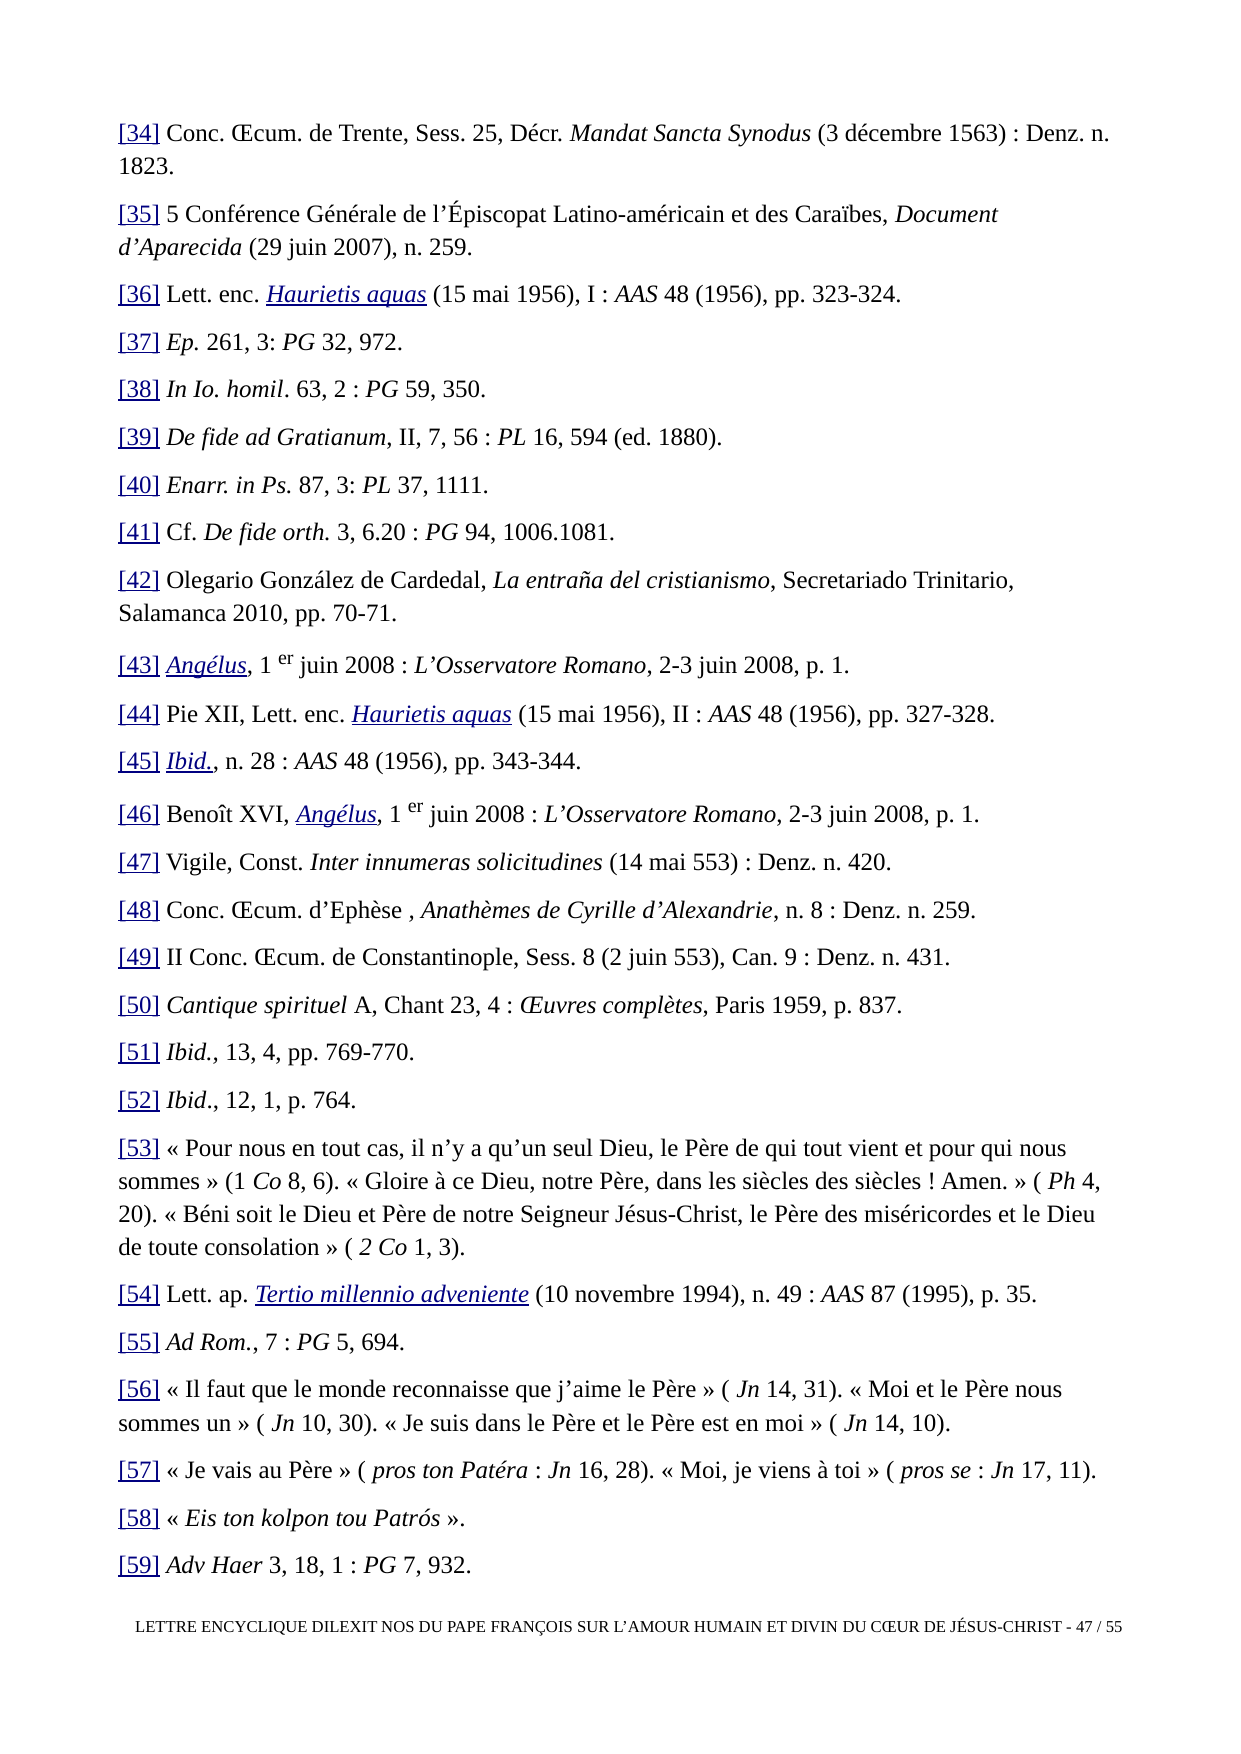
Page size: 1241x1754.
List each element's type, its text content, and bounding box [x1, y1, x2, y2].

text [56] « Il faut que le monde reconnaisse que j’aime le Père » ( Jn 14, 31). « Moi et le Père nous sommes un » ( Jn 10, 30). « Je suis dans le Père et le Père est en moi » ( Jn 14, 10). [118, 1374, 1122, 1436]
text [36] Lett. enc. Haurietis aquas (15 mai 1956), I : AAS 48 (1956), pp. 323-324. [118, 279, 1122, 308]
text [53] « Pour nous en tout cas, il n’y a qu’un seul Dieu, le Père de qui tout vient et pour qui nous sommes » (1 Co 8, 6). « Gloire à ce Dieu, notre Père, dans les siècles des siècles ! Amen. » ( Ph 4, 20). « Béni soit le Dieu et Père de notre Seigneur Jésus-Christ, le Père des miséricordes et le Dieu de toute consolation » ( 2 Co 1, 3). [118, 1133, 1122, 1261]
text [50] Cantique spirituel A, Chant 23, 4 : Œuvres complètes, Paris 1959, p. 837. [118, 990, 1122, 1019]
text [58] « Eis ton kolpon tou Patrós ». [118, 1503, 1122, 1532]
text [37] Ep. 261, 3: PG 32, 972. [118, 327, 1122, 356]
text [54] Lett. ap. Tertio millennio adveniente (10 novembre 1994), n. 49 : AAS 87 (1995), p. 35. [118, 1279, 1122, 1308]
text [59] Adv Haer 3, 18, 1 : PG 7, 932. [118, 1550, 1122, 1579]
text [45] Ibid., n. 28 : AAS 48 (1956), pp. 343-344. [118, 746, 1122, 775]
text [52] Ibid., 12, 1, p. 764. [118, 1085, 1122, 1114]
text [40] Enarr. in Ps. 87, 3: PL 37, 1111. [118, 470, 1122, 498]
text [47] Vigile, Const. Inter innumeras solicitudines (14 mai 553) : Denz. n. 420. [118, 847, 1122, 876]
text [46] Benoît XVI, Angélus, 1 er juin 2008 : L’Osservatore Romano, 2-3 juin 2008, p. 1. [118, 794, 1122, 827]
text [39] De fide ad Gratianum, II, 7, 56 : PL 16, 594 (ed. 1880). [118, 422, 1122, 451]
text [57] « Je vais au Père » ( pros ton Patéra : Jn 16, 28). « Moi, je viens à toi » ( pros se : Jn 17, 11). [118, 1455, 1122, 1484]
text [41] Cf. De fide orth. 3, 6.20 : PG 94, 1006.1081. [118, 517, 1122, 546]
text [35] 5 Conférence Générale de l’Épiscopat Latino-américain et des Caraïbes, Document d’Aparecida (29 juin 2007), n. 259. [118, 199, 1122, 261]
text [49] II Conc. Œcum. de Constantinople, Sess. 8 (2 juin 553), Can. 9 : Denz. n. 431. [118, 942, 1122, 971]
text [51] Ibid., 13, 4, pp. 769-770. [118, 1037, 1122, 1066]
text [42] Olegario González de Cardedal, La entraña del cristianismo, Secretariado Trinitario, Salamanca 2010, pp. 70-71. [118, 565, 1122, 627]
text [44] Pie XII, Lett. enc. Haurietis aquas (15 mai 1956), II : AAS 48 (1956), pp. 327-328. [118, 699, 1122, 727]
text [48] Conc. Œcum. d’Ephèse , Anathèmes de Cyrille d’Alexandrie, n. 8 : Denz. n. 259. [118, 895, 1122, 923]
text [38] In Io. homil. 63, 2 : PG 59, 350. [118, 374, 1122, 403]
text [43] Angélus, 1 er juin 2008 : L’Osservatore Romano, 2-3 juin 2008, p. 1. [118, 646, 1122, 679]
text [55] Ad Rom., 7 : PG 5, 694. [118, 1327, 1122, 1356]
text [34] Conc. Œcum. de Trente, Sess. 25, Décr. Mandat Sancta Synodus (3 décembre 1563) : Denz. n. 1823. [118, 118, 1122, 180]
